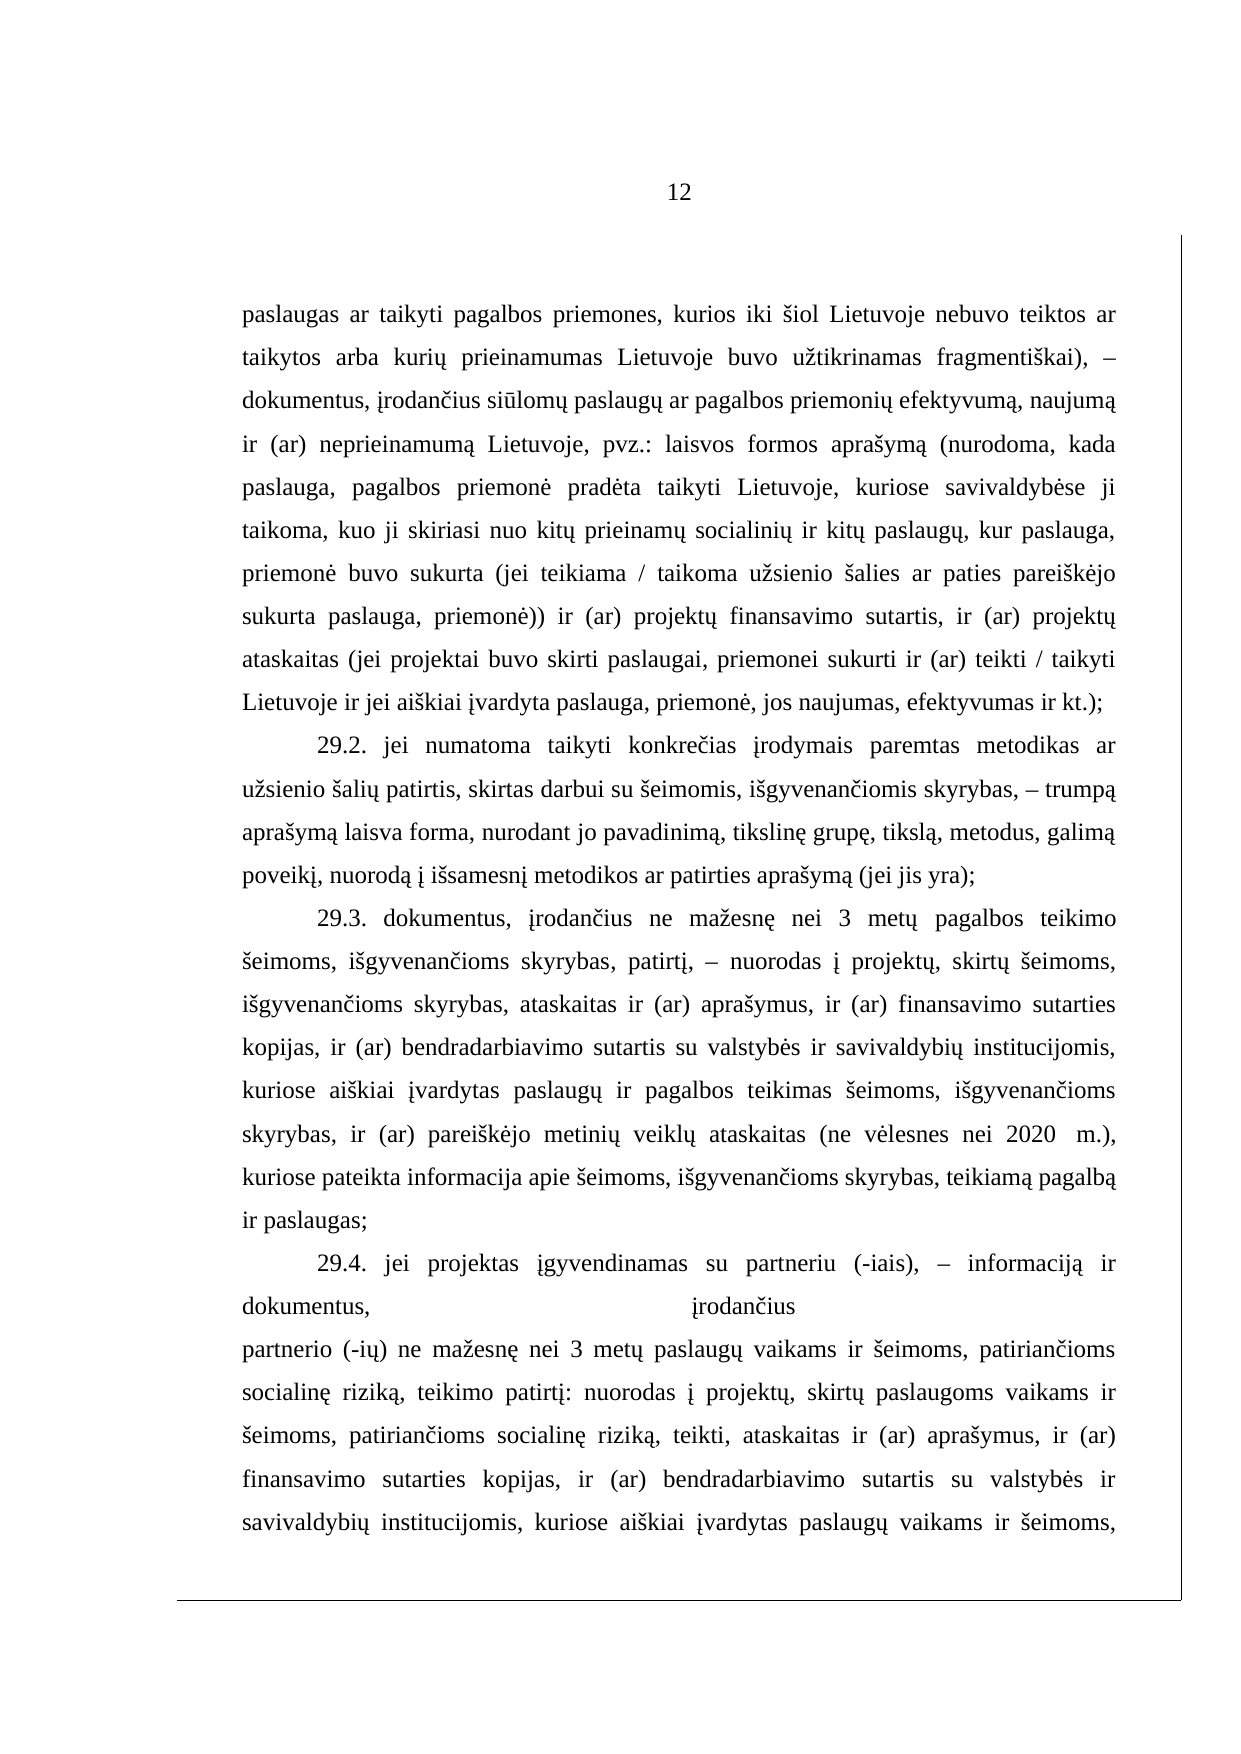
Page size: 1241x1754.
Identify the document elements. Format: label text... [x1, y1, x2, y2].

text 29.1. jei numatoma teikti naujas paslaugas ar taikyti pagalbos priemones darbui su šeimomis, išgyvenančiomis skyrybas, kurių efektyvumas patvirtintas (t. y. teikti paslaugas ar taikyti pagalbos priemones, kurios iki šiol Lietuvoje nebuvo teiktos ar taikytos arba kurių prieinamumas Lietuvoje buvo užtikrinamas fragmentiškai), – dokumentus, įrodančius siūlomų paslaugų ar pagalbos priemonių efektyvumą, naujumą ir (ar) neprieinamumą Lietuvoje, pvz.: laisvos formos aprašymą (nurodoma, kada paslauga, pagalbos priemonė pradėta taikyti Lietuvoje, kuriose savivaldybėse ji taikoma, kuo ji skiriasi nuo kitų prieinamų socialinių ir kitų paslaugų, kur paslauga, priemonė buvo sukurta (jei teikiama / taikoma užsienio šalies ar paties pareiškėjo sukurta paslauga, priemonė)) ir (ar) projektų finansavimo sutartis, ir (ar) projektų ataskaitas (jei projektai buvo skirti paslaugai, priemonei sukurti ir (ar) teikti / taikyti Lietuvoje ir jei aiškiai įvardyta paslauga, priemonė, jos naujumas, efektyvumas ir kt.); [177, 235, 1181, 666]
text 29.3. dokumentus, įrodančius ne mažesnę nei 3 metų pagalbos teikimo šeimoms, išgyvenančioms skyrybas, patirtį, – nuorodas į projektų, skirtų šeimoms, išgyvenančioms skyrybas, ataskaitas ir (ar) aprašymus, ir (ar) finansavimo sutarties kopijas, ir (ar) bendradarbiavimo sutartis su valstybės ir savivaldybių institucijomis, kuriose aiškiai įvardytas paslaugų ir pagalbos teikimas šeimoms, išgyvenančioms skyrybas, ir (ar) pareiškėjo metinių veiklų ataskaitas (ne vėlesnes nei 2020 m.), kuriose pateikta informacija apie šeimoms, išgyvenančioms skyrybas, teikiamą pagalbą ir paslaugas; [177, 838, 1181, 1183]
text 29.2. jei numatoma taikyti konkrečias įrodymais paremtas metodikas ar užsienio šalių patirtis, skirtas darbui su šeimomis, išgyvenančiomis skyrybas, – trumpą aprašymą laisva forma, nurodant jo pavadinimą, tikslinę grupę, tikslą, metodus, galimą poveikį, nuorodą į išsamesnį metodikos ar patirties aprašymą (jei jis yra); [177, 666, 1181, 838]
text 29.4. jei projektas įgyvendinamas su partneriu (-iais), – informaciją ir dokumentus, įrodančius partnerio (-ių) ne mažesnę nei 3 metų paslaugų vaikams ir šeimoms, patiriančioms socialinę riziką, teikimo patirtį: nuorodas į projektų, skirtų paslaugoms vaikams ir šeimoms, patiriančioms socialinę riziką, teikti, ataskaitas ir (ar) aprašymus, ir (ar) finansavimo sutarties kopijas, ir (ar) bendradarbiavimo sutartis su valstybės ir savivaldybių institucijomis, kuriose aiškiai įvardytas paslaugų vaikams ir šeimoms, patiriančioms socialinę riziką, teikimas, ir (ar) metinių veiklų ataskaitas (ne vėlesnes nei 2020 m.), kuriose pateikta informacija apie vaikams ir šeimoms, patiriančioms socialinę riziką, teiktas paslaugas; [177, 1183, 1181, 1600]
